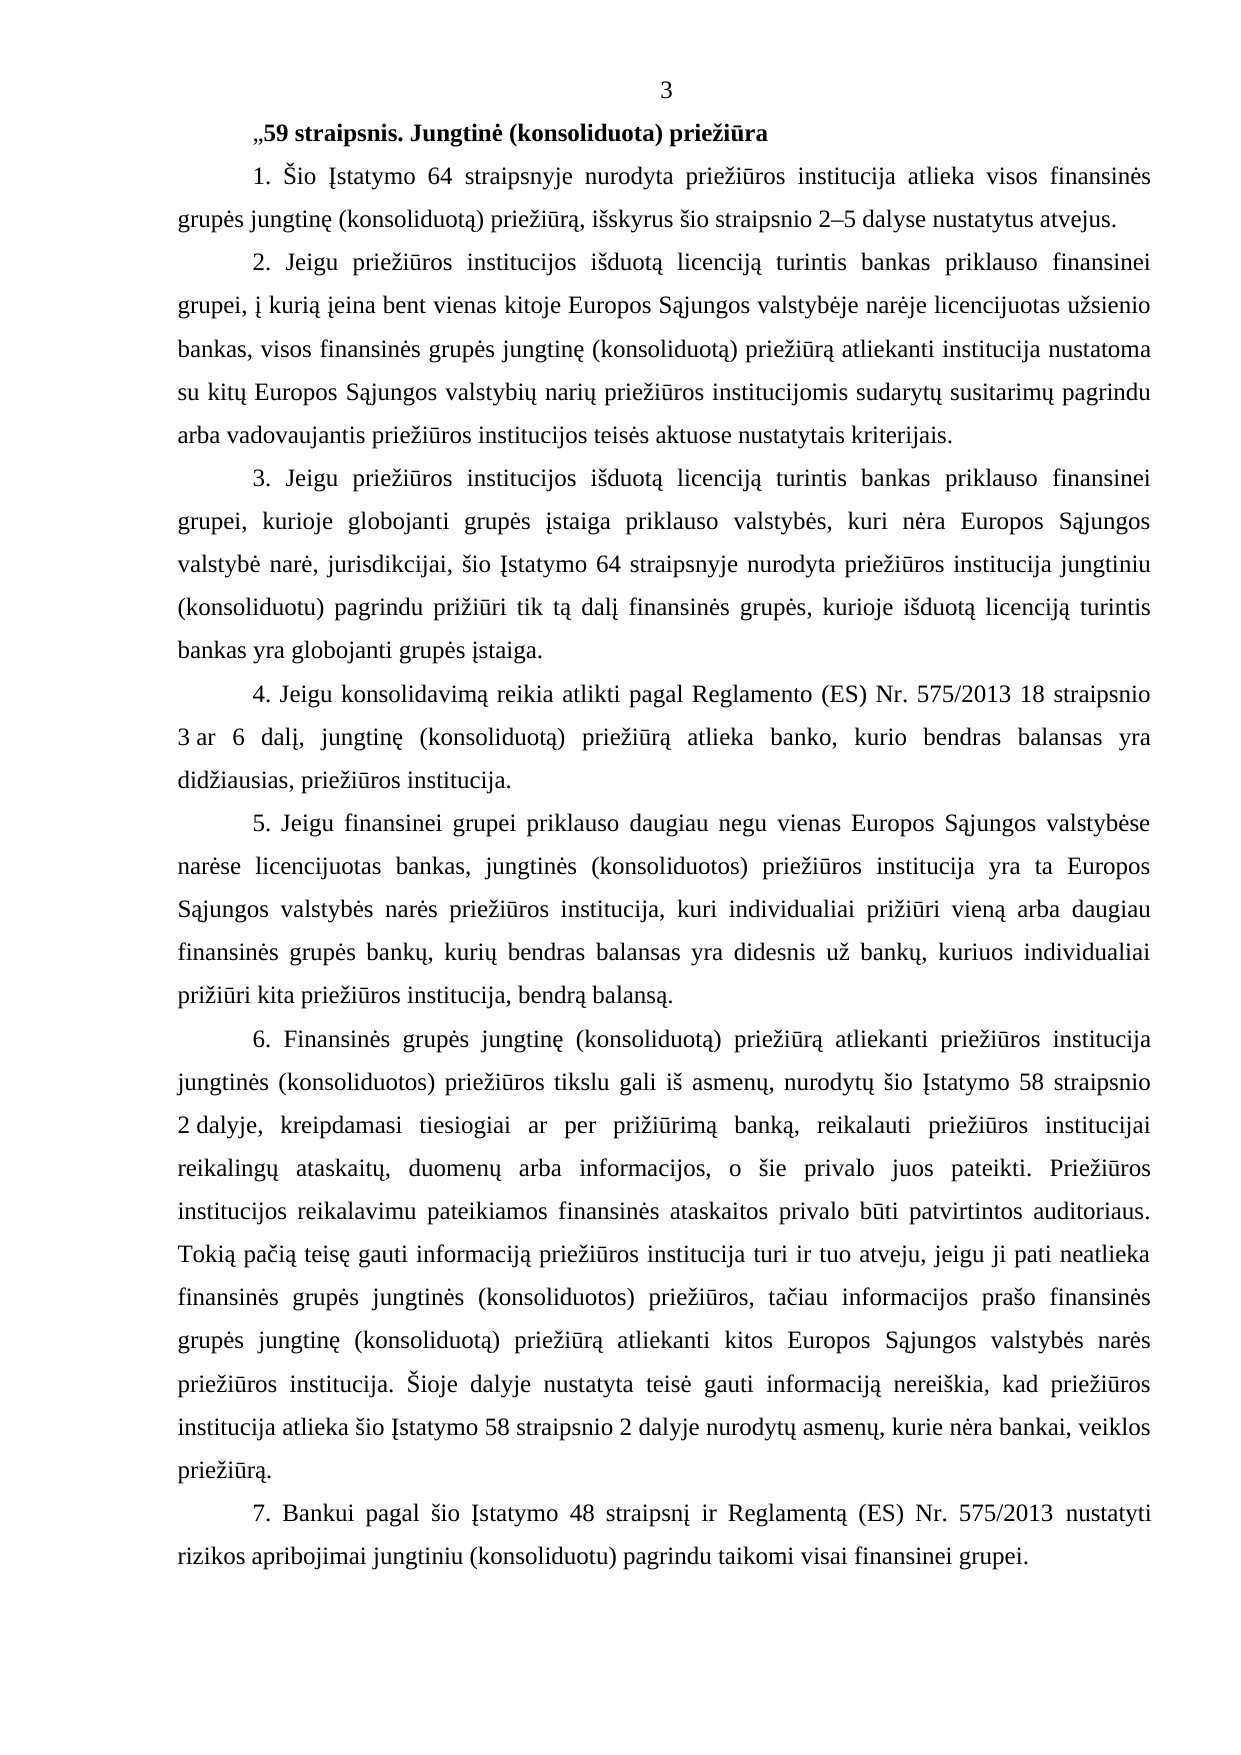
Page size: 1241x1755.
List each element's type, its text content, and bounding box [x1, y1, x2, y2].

text „59 straipsnis. Jungtinė (konsoliduota) priežiūra [177, 118, 1152, 147]
text 2. Jeigu priežiūros institucijos išduotą licenciją turintis bankas priklauso finansinei grupei, į kurią įeina bent vienas kitoje Europos Sąjungos valstybėje narėje licencijuotas užsienio bankas, visos finansinės grupės jungtinę (konsoliduotą) priežiūrą atliekanti institucija nustatoma su kitų Europos Sąjungos valstybių narių priežiūros institucijomis sudarytų susitarimų pagrindu arba vadovaujantis priežiūros institucijos teisės aktuose nustatytais kriterijais. [177, 247, 1152, 449]
text 4. Jeigu konsolidavimą reikia atlikti pagal Reglamento (ES) Nr. 575/2013 18 straipsnio 3 ar 6 dalį, jungtinę (konsoliduotą) priežiūrą atlieka banko, kurio bendras balansas yra didžiausias, priežiūros institucija. [177, 679, 1152, 794]
text 6. Finansinės grupės jungtinę (konsoliduotą) priežiūrą atliekanti priežiūros institucija jungtinės (konsoliduotos) priežiūros tikslu gali iš asmenų, nurodytų šio Įstatymo 58 straipsnio 2 dalyje, kreipdamasi tiesiogiai ar per prižiūrimą banką, reikalauti priežiūros institucijai reikalingų ataskaitų, duomenų arba informacijos, o šie privalo juos pateikti. Priežiūros institucijos reikalavimu pateikiamos finansinės ataskaitos privalo būti patvirtintos auditoriaus. Tokią pačią teisę gauti informaciją priežiūros institucija turi ir tuo atveju, jeigu ji pati neatlieka finansinės grupės jungtinės (konsoliduotos) priežiūros, tačiau informacijos prašo finansinės grupės jungtinę (konsoliduotą) priežiūrą atliekanti kitos Europos Sąjungos valstybės narės priežiūros institucija. Šioje dalyje nustatyta teisė gauti informaciją nereiškia, kad priežiūros institucija atlieka šio Įstatymo 58 straipsnio 2 dalyje nurodytų asmenų, kurie nėra bankai, veiklos priežiūrą. [177, 1024, 1152, 1484]
text 3. Jeigu priežiūros institucijos išduotą licenciją turintis bankas priklauso finansinei grupei, kurioje globojanti grupės įstaiga priklauso valstybės, kuri nėra Europos Sąjungos valstybė narė, jurisdikcijai, šio Įstatymo 64 straipsnyje nurodyta priežiūros institucija jungtiniu (konsoliduotu) pagrindu prižiūri tik tą dalį finansinės grupės, kurioje išduotą licenciją turintis bankas yra globojanti grupės įstaiga. [177, 463, 1152, 664]
text 7. Bankui pagal šio Įstatymo 48 straipsnį ir Reglamentą (ES) Nr. 575/2013 nustatyti rizikos apribojimai jungtiniu (konsoliduotu) pagrindu taikomi visai finansinei grupei. [177, 1498, 1152, 1570]
text 1. Šio Įstatymo 64 straipsnyje nurodyta priežiūros institucija atlieka visos finansinės grupės jungtinę (konsoliduotą) priežiūrą, išskyrus šio straipsnio 2–5 dalyse nustatytus atvejus. [177, 161, 1152, 233]
text 5. Jeigu finansinei grupei priklauso daugiau negu vienas Europos Sąjungos valstybėse narėse licencijuotas bankas, jungtinės (konsoliduotos) priežiūros institucija yra ta Europos Sąjungos valstybės narės priežiūros institucija, kuri individualiai prižiūri vieną arba daugiau finansinės grupės bankų, kurių bendras balansas yra didesnis už bankų, kuriuos individualiai prižiūri kita priežiūros institucija, bendrą balansą. [177, 808, 1152, 1009]
